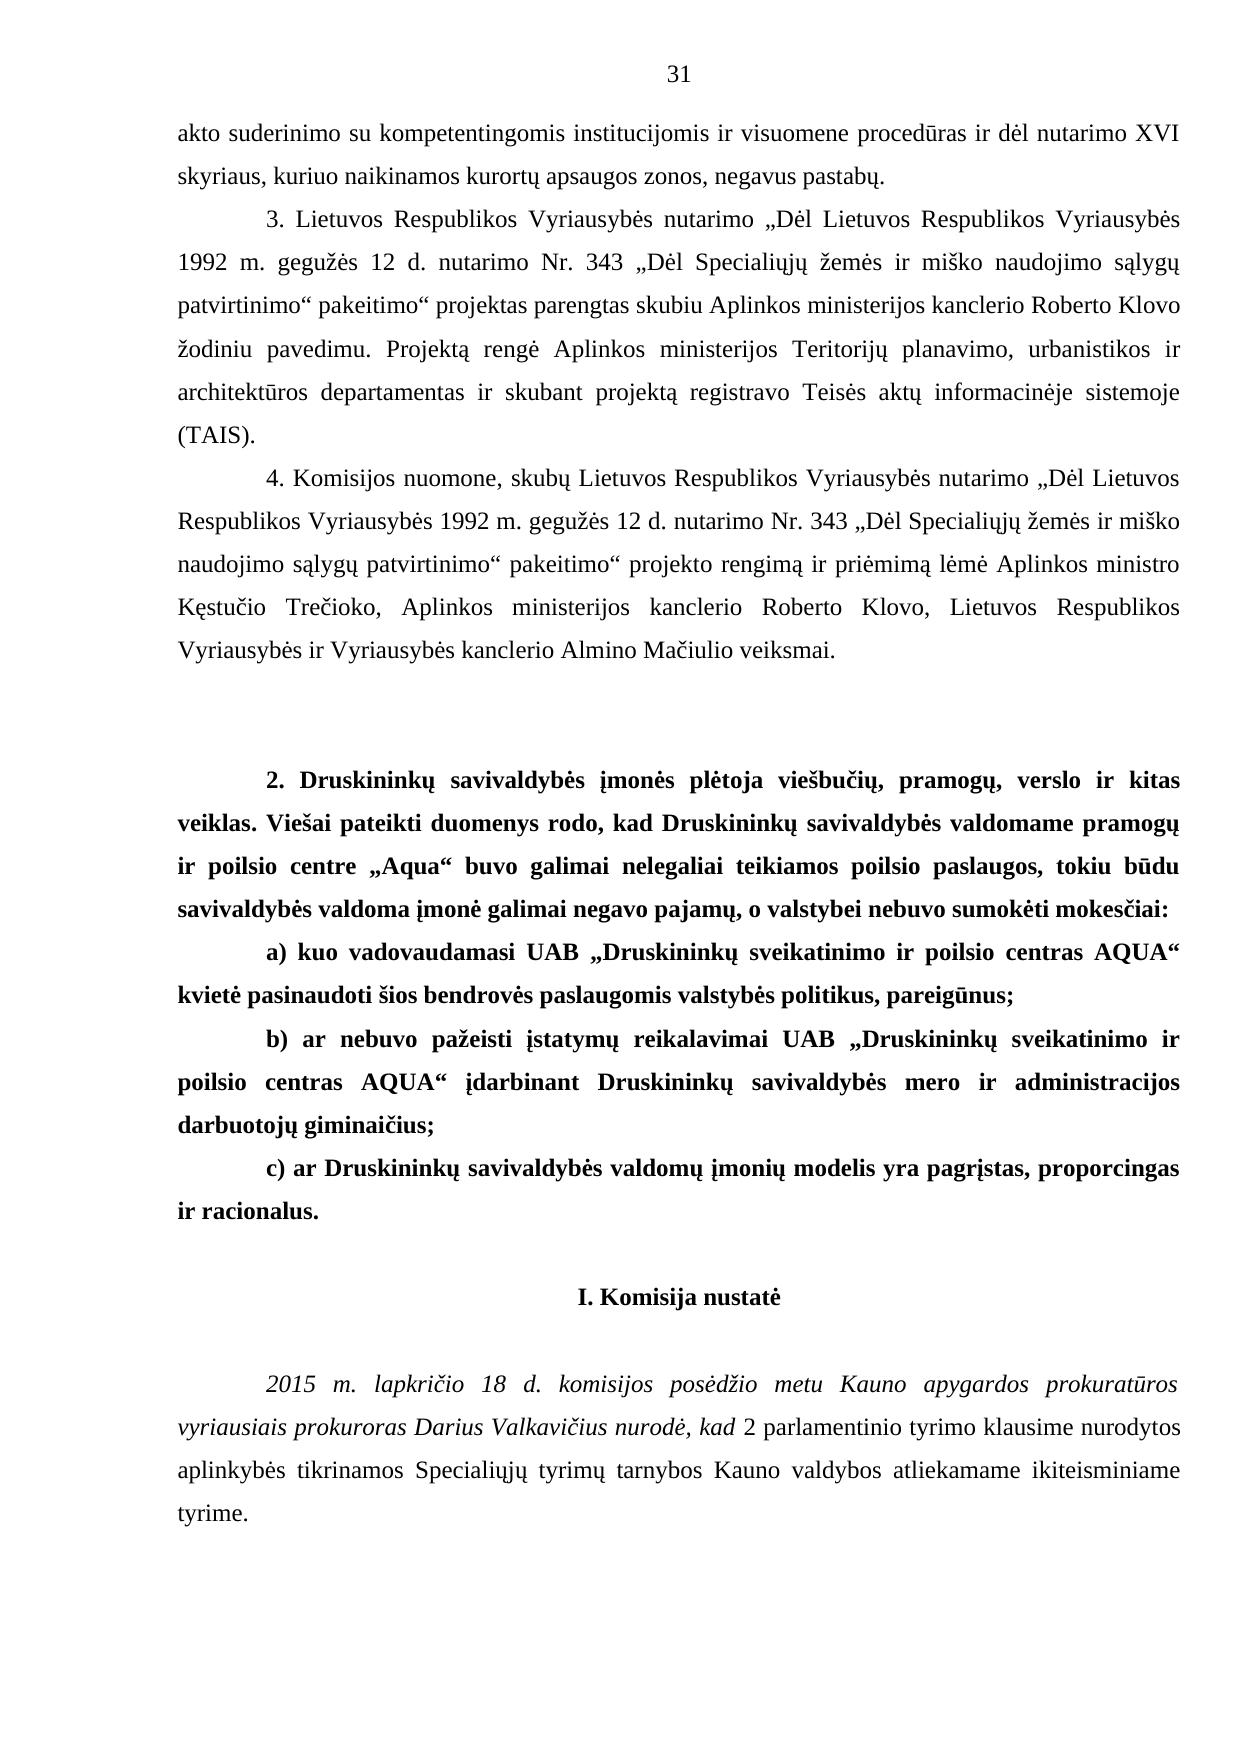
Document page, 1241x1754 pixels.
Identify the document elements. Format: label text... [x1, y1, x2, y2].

text 2. Druskininkų savivaldybės įmonės plėtoja viešbučių, pramogų, verslo ir kitas veiklas. Viešai pateikti duomenys rodo, kad Druskininkų savivaldybės valdomame pramogų ir poilsio centre „Aqua“ buvo galimai nelegaliai teikiamos poilsio paslaugos, tokiu būdu savivaldybės valdoma įmonė galimai negavo pajamų, o valstybei nebuvo sumokėti mokesčiai: [177, 765, 1181, 923]
text 3. Lietuvos Respublikos Vyriausybės nutarimo „Dėl Lietuvos Respublikos Vyriausybės 1992 m. gegužės 12 d. nutarimo Nr. 343 „Dėl Specialiųjų žemės ir miško naudojimo sąlygų patvirtinimo“ pakeitimo“ projektas parengtas skubiu Aplinkos ministerijos kanclerio Roberto Klovo žodiniu pavedimu. Projektą rengė Aplinkos ministerijos Teritorijų planavimo, urbanistikos ir architektūros departamentas ir skubant projektą registravo Teisės aktų informacinėje sistemoje (TAIS). [177, 204, 1181, 449]
text a) kuo vadovaudamasi UAB „Druskininkų sveikatinimo ir poilsio centras AQUA“ kvietė pasinaudoti šios bendrovės paslaugomis valstybės politikus, pareigūnus; [177, 937, 1181, 1009]
text 2015 m. lapkričio 18 d. komisijos posėdžio metu Kauno apygardos prokuratūros vyriausiais prokuroras Darius Valkavičius nurodė, kad 2 parlamentinio tyrimo klausime nurodytos aplinkybės tikrinamos Specialiųjų tyrimų tarnybos Kauno valdybos atliekamame ikiteisminiame tyrime. [177, 1369, 1181, 1527]
text akto suderinimo su kompetentingomis institucijomis ir visuomene procedūras ir dėl nutarimo XVI skyriaus, kuriuo naikinamos kurortų apsaugos zonos, negavus pastabų. [177, 118, 1181, 190]
text c) ar Druskininkų savivaldybės valdomų įmonių modelis yra pagrįstas, proporcingas ir racionalus. [177, 1153, 1181, 1225]
text 4. Komisijos nuomone, skubų Lietuvos Respublikos Vyriausybės nutarimo „Dėl Lietuvos Respublikos Vyriausybės 1992 m. gegužės 12 d. nutarimo Nr. 343 „Dėl Specialiųjų žemės ir miško naudojimo sąlygų patvirtinimo“ pakeitimo“ projekto rengimą ir priėmimą lėmė Aplinkos ministro Kęstučio Trečioko, Aplinkos ministerijos kanclerio Roberto Klovo, Lietuvos Respublikos Vyriausybės ir Vyriausybės kanclerio Almino Mačiulio veiksmai. [177, 463, 1181, 664]
text b) ar nebuvo pažeisti įstatymų reikalavimai UAB „Druskininkų sveikatinimo ir poilsio centras AQUA“ įdarbinant Druskininkų savivaldybės mero ir administracijos darbuotojų giminaičius; [177, 1024, 1181, 1139]
text I. Komisija nustatė [177, 1282, 1181, 1311]
